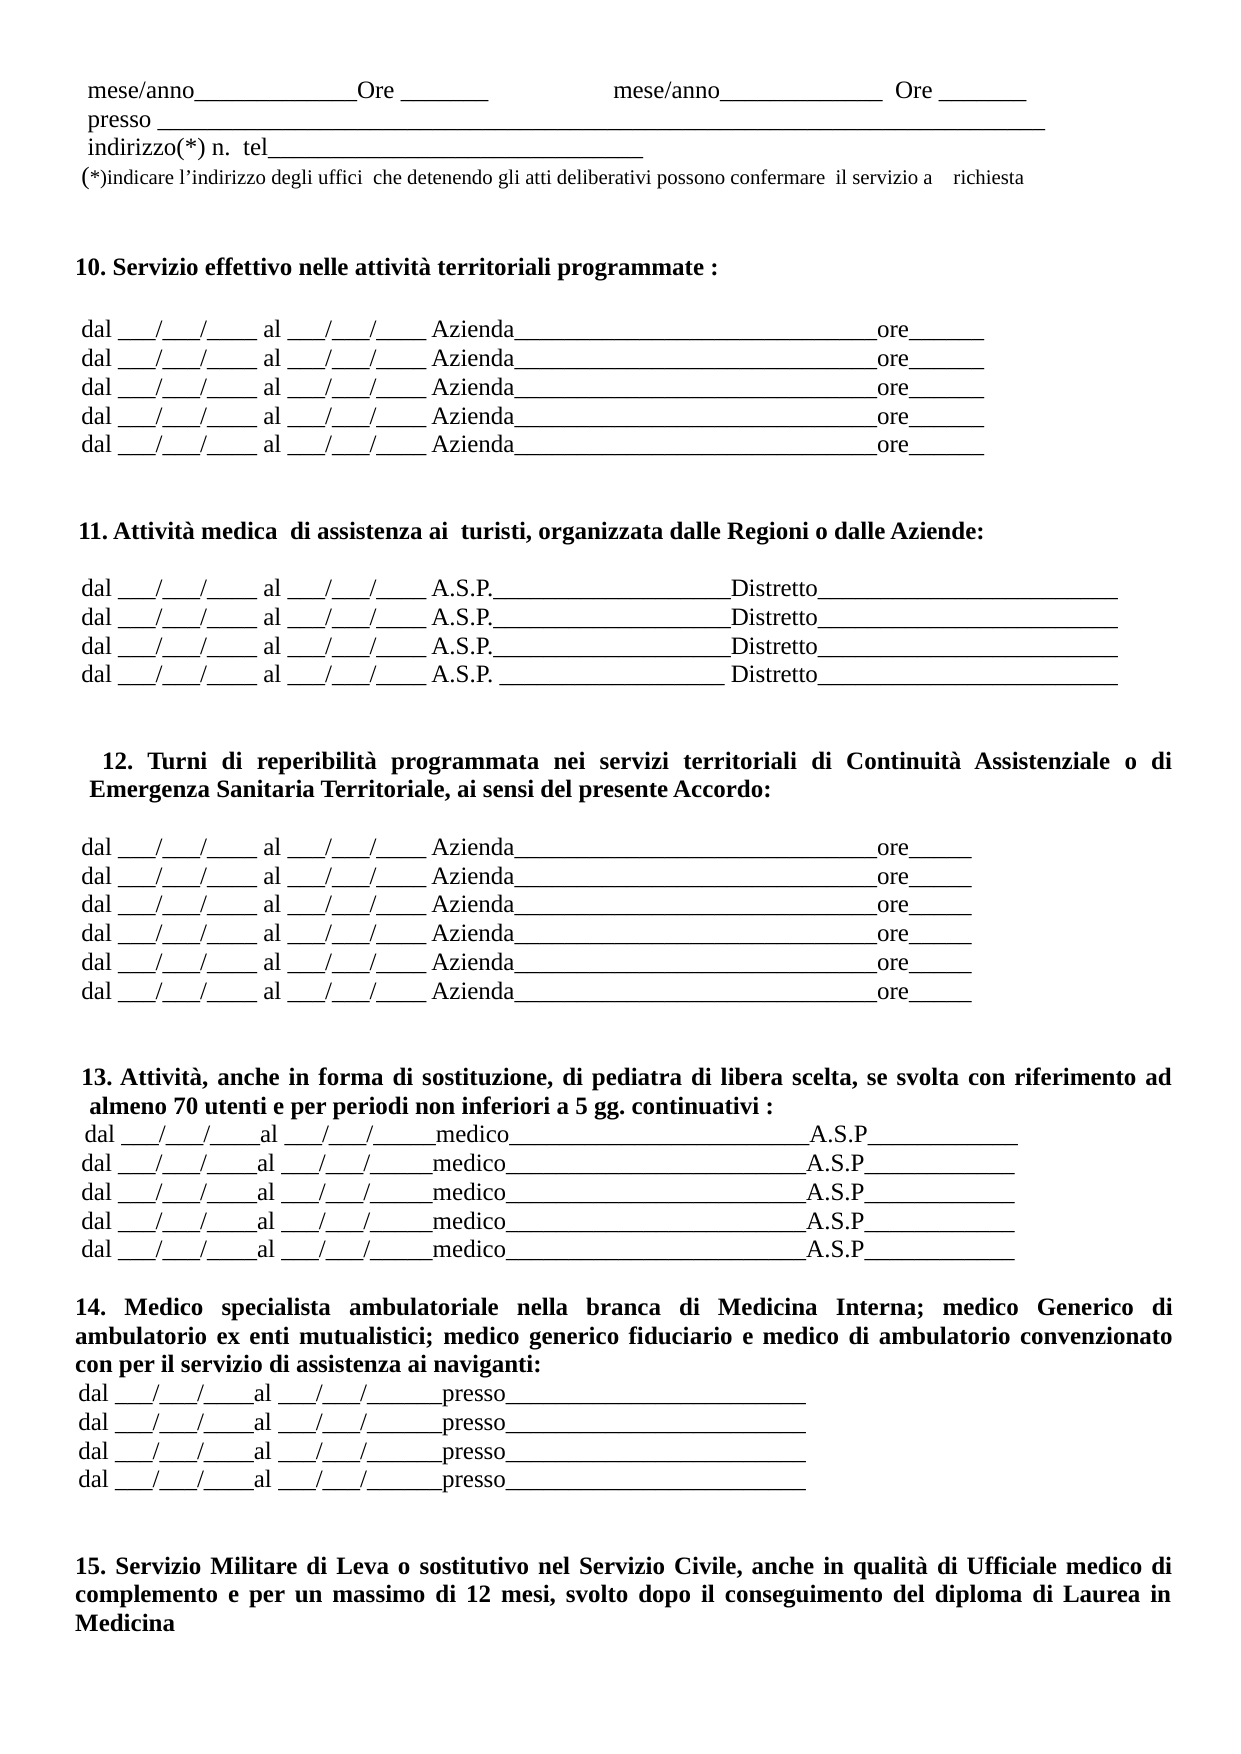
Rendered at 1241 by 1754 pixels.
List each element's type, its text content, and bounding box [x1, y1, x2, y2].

text dal ___/___/____al ___/___/______presso________________________ [75, 1464, 1165, 1493]
text presso _______________________________________________________________________ [50, 104, 1165, 132]
text dal ___/___/____al ___/___/_____medico________________________A.S.P____________ [41, 1177, 1165, 1206]
text dal ___/___/____ al ___/___/____ A.S.P. __________________ Distretto________________________ [75, 659, 1174, 688]
text dal ___/___/____ al ___/___/____ Azienda_____________________________ore_____ [75, 861, 1174, 889]
text dal ___/___/____ al ___/___/____ A.S.P.___________________Distretto________________________ [75, 573, 1174, 602]
text 11. Attività medica di assistenza ai turisti, organizzata dalle Regioni o dalle Aziende: [59, 516, 1174, 544]
text dal ___/___/____ al ___/___/____ Azienda_____________________________ore______ [75, 401, 1174, 429]
text dal ___/___/____ al ___/___/____ Azienda_____________________________ore_____ [75, 889, 1174, 918]
text dal ___/___/____al ___/___/______presso________________________ [75, 1407, 1165, 1436]
text (*)indicare l’indirizzo degli uffici che detenendo gli atti deliberativi possono confermare il servizio a richiesta [50, 161, 1165, 190]
text 13. Attività, anche in forma di sostituzione, di pediatra di libera scelta, se svolta con riferimento ad almeno 70 utenti e per periodi non inferiori a 5 gg. continuativi : [59, 1062, 1174, 1119]
text 10. Servizio effettivo nelle attività territoriali programmate : [75, 252, 1165, 281]
text dal ___/___/____ al ___/___/____ Azienda_____________________________ore______ [75, 314, 1174, 343]
text dal ___/___/____ al ___/___/____ Azienda_____________________________ore_____ [75, 832, 1174, 861]
text dal ___/___/____ al ___/___/____ Azienda_____________________________ore______ [75, 343, 1174, 372]
text dal ___/___/____ al ___/___/____ A.S.P.___________________Distretto________________________ [75, 602, 1174, 631]
text dal ___/___/____ al ___/___/____ Azienda_____________________________ore______ [75, 372, 1174, 401]
text dal ___/___/____al ___/___/_____medico________________________A.S.P____________ [41, 1119, 1165, 1148]
text 12. Turni di reperibilità programmata nei servizi territoriali di Continuità Assistenziale o di Emergenza Sanitaria Territoriale, ai sensi del presente Accordo: [59, 746, 1174, 803]
text dal ___/___/____al ___/___/_____medico________________________A.S.P____________ [41, 1234, 1165, 1263]
text dal ___/___/____al ___/___/______presso________________________ [75, 1378, 1165, 1407]
text dal ___/___/____al ___/___/_____medico________________________A.S.P____________ [41, 1148, 1165, 1177]
text dal ___/___/____ al ___/___/____ A.S.P.___________________Distretto________________________ [75, 631, 1174, 659]
text dal ___/___/____al ___/___/_____medico________________________A.S.P____________ [41, 1206, 1165, 1234]
text mese/anno_____________Ore _______ mese/anno_____________ Ore _______ [50, 75, 1165, 104]
text dal ___/___/____ al ___/___/____ Azienda_____________________________ore_____ [75, 976, 1174, 1004]
text indirizzo(*) n. tel______________________________ [50, 132, 1165, 161]
text dal ___/___/____ al ___/___/____ Azienda_____________________________ore______ [75, 429, 1174, 458]
text dal ___/___/____ al ___/___/____ Azienda_____________________________ore_____ [75, 918, 1174, 947]
text 14. Medico specialista ambulatoriale nella branca di Medicina Interna; medico Generico di ambulatorio ex enti mutualistici; medico generico fiduciario e medico di ambulatorio convenzionato con per il servizio di assistenza ai naviganti: [75, 1292, 1174, 1378]
text 15. Servizio Militare di Leva o sostitutivo nel Servizio Civile, anche in qualità di Ufficiale medico di complemento e per un massimo di 12 mesi, svolto dopo il conseguimento del diploma di Laurea in Medicina [75, 1551, 1174, 1637]
text dal ___/___/____ al ___/___/____ Azienda_____________________________ore_____ [75, 947, 1174, 976]
text dal ___/___/____al ___/___/______presso________________________ [75, 1436, 1165, 1464]
